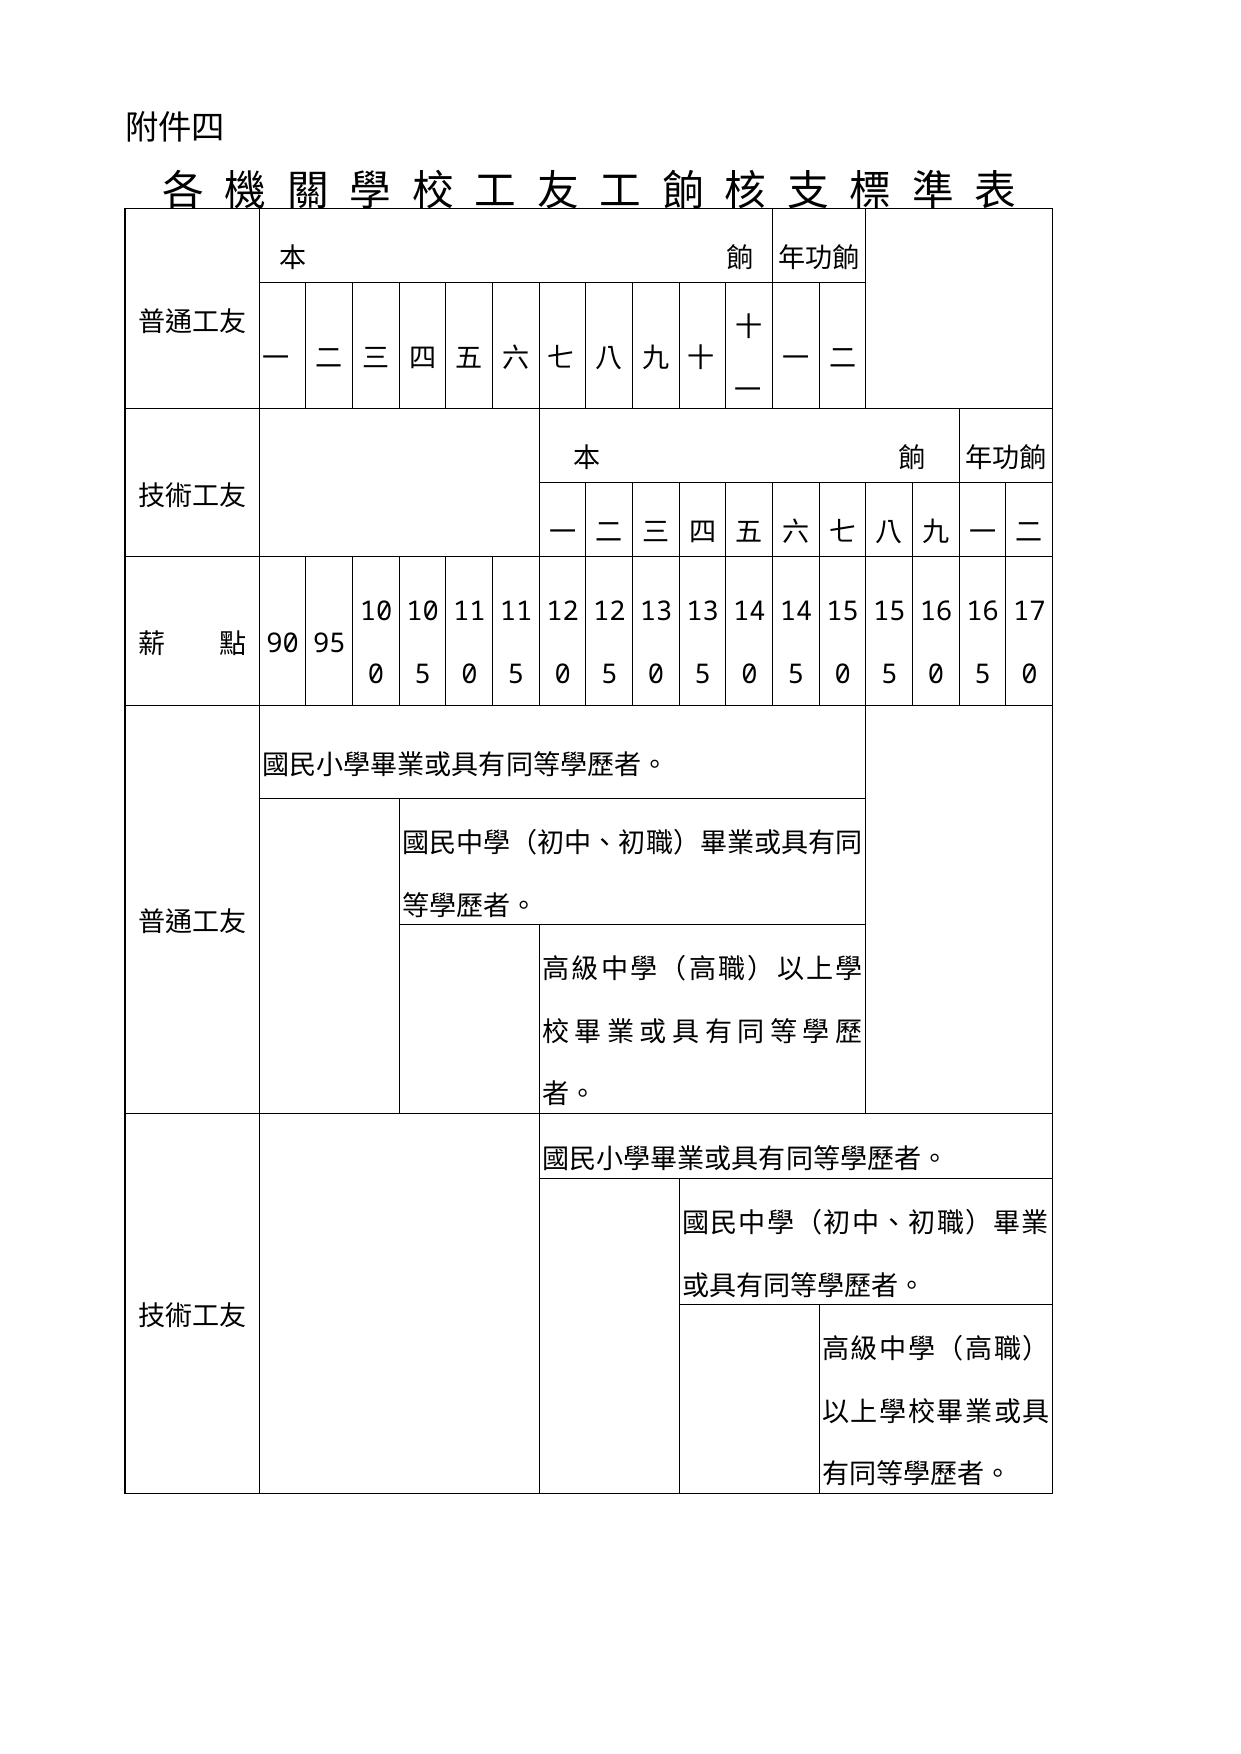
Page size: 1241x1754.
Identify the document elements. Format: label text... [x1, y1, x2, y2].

table_cell 國民中學（初中、初職）畢業或具有同等學歷者。 [400, 799, 865, 924]
table_cell [400, 925, 539, 1113]
table_cell 二 [306, 283, 352, 408]
table_cell 薪 點 [126, 557, 259, 705]
table_header 普通工友 [126, 209, 259, 408]
table_cell 115 [493, 557, 539, 705]
table_cell 六 [493, 283, 539, 408]
table_cell 95 [306, 557, 352, 705]
table_cell [260, 799, 399, 1113]
table_header [866, 209, 1052, 408]
table_cell 三 [353, 283, 399, 408]
table_cell 160 [913, 557, 959, 705]
table_cell [540, 1179, 679, 1493]
table_cell 五 [726, 483, 772, 556]
table_cell 高級中學（高職）以上學校畢業或具有同等學歷者。 [540, 925, 865, 1113]
table_cell 一 [773, 283, 819, 408]
table_cell 150 [820, 557, 865, 705]
table_cell 三 [633, 483, 679, 556]
table_cell [260, 1114, 539, 1493]
table_cell 技術工友 [126, 409, 259, 556]
table_cell 九 [633, 283, 679, 408]
table_cell 八 [866, 483, 912, 556]
table_cell 100 [353, 557, 399, 705]
table_cell 165 [960, 557, 1005, 705]
table_cell 七 [820, 483, 865, 556]
table_cell 170 [1006, 557, 1052, 705]
table_cell 125 [586, 557, 632, 705]
table_header 本 餉 [260, 209, 772, 282]
table_cell 九 [913, 483, 959, 556]
table_cell 二 [1006, 483, 1052, 556]
text 各 機 關 學 校 工 友 工 餉 核 支 標 準 表 [125, 146, 1053, 208]
table_cell [260, 409, 539, 556]
table_header 年功餉 [773, 209, 865, 282]
table_cell 十 [680, 283, 725, 408]
table_cell 技術工友 [126, 1114, 259, 1493]
table_cell 二 [820, 283, 865, 408]
table_cell 年功餉 [960, 409, 1052, 482]
table_cell 普通工友 [126, 706, 259, 1113]
table_cell 二 [586, 483, 632, 556]
table_cell 八 [586, 283, 632, 408]
table_cell 135 [680, 557, 725, 705]
table_cell [866, 706, 1052, 1113]
table_cell [680, 1305, 819, 1493]
table_cell 155 [866, 557, 912, 705]
table_cell 120 [540, 557, 585, 705]
table_cell 五 [446, 283, 492, 408]
table_cell 145 [773, 557, 819, 705]
table_cell 六 [773, 483, 819, 556]
table_cell 國民中學（初中、初職）畢業或具有同等學歷者。 [680, 1179, 1052, 1304]
table_cell 一 [260, 283, 305, 408]
table_cell 本 餉 [540, 409, 959, 482]
table_cell 十一 [726, 283, 772, 408]
table_cell 130 [633, 557, 679, 705]
table_cell 國民小學畢業或具有同等學歷者。 [540, 1114, 1052, 1178]
table_cell 110 [446, 557, 492, 705]
table_cell 90 [260, 557, 305, 705]
text 附件四 [125, 83, 1053, 146]
table_cell 國民小學畢業或具有同等學歷者。 [260, 706, 865, 798]
table_cell 105 [400, 557, 445, 705]
table_cell 四 [680, 483, 725, 556]
table_cell 一 [540, 483, 585, 556]
table_cell 140 [726, 557, 772, 705]
table_cell 高級中學（高職）以上學校畢業或具有同等學歷者。 [820, 1305, 1052, 1493]
table_cell 七 [540, 283, 585, 408]
table_cell 四 [400, 283, 445, 408]
table_cell 一 [960, 483, 1005, 556]
